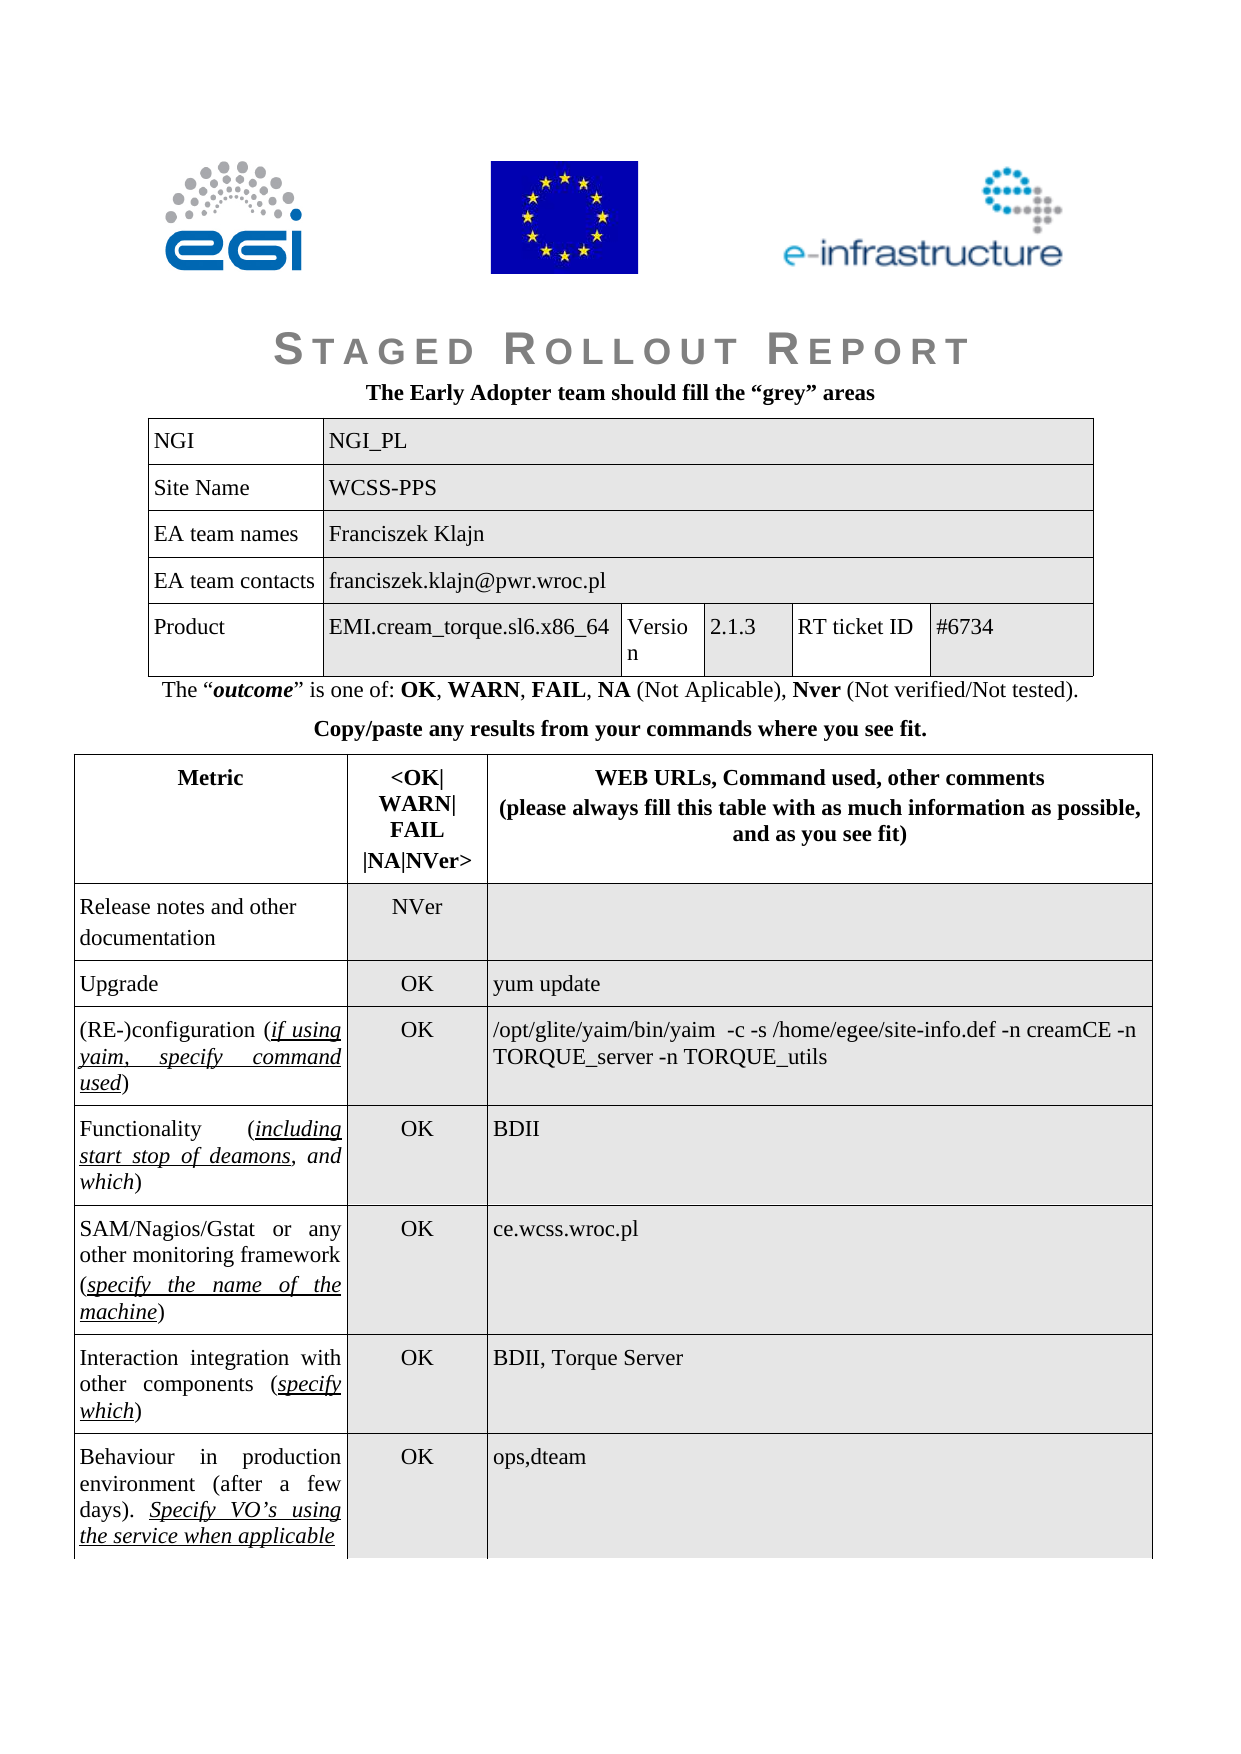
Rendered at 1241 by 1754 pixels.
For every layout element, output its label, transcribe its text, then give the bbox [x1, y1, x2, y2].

table_cell Franciszek Klajn [324, 511, 1093, 557]
table_header NGI_PL [324, 419, 1093, 464]
table_cell [488, 884, 1152, 960]
table_cell OK [348, 1206, 487, 1334]
table_cell SAM/Nagios/Gstat or any other monitoring framework (specify the name of the machine) [75, 1206, 347, 1334]
table_cell franciszek.klajn@pwr.wroc.pl [324, 558, 1093, 603]
picture [777, 161, 1070, 274]
table_cell ops,dteam [488, 1434, 1152, 1558]
table_cell (RE-)configuration (if using yaim, specify command used) [75, 1007, 347, 1105]
table_cell BDII, Torque Server [488, 1335, 1152, 1433]
table_cell NVer [348, 884, 487, 960]
table_cell Version [622, 604, 704, 676]
table_cell yum update [488, 961, 1152, 1006]
table_cell RT ticket ID [793, 604, 930, 676]
table_cell Release notes and other documentation [75, 884, 347, 960]
table_cell EA team contacts [149, 558, 323, 603]
text The “outcome” is one of: OK, WARN, FAIL, NA (Not Aplicable), Nver (Not verified/Not tested). [148, 677, 1092, 702]
table_cell ce.wcss.wroc.pl [488, 1206, 1152, 1334]
table_cell 2.1.3 [705, 604, 792, 676]
table_cell OK [348, 1335, 487, 1433]
table_cell OK [348, 1007, 487, 1105]
table_cell Behaviour in production environment (after a few days). Specify VO’s using the service when applicable [75, 1434, 347, 1558]
table_cell EMI.cream_torque.sl6.x86_64 [324, 604, 621, 676]
table_cell EA team names [149, 511, 323, 557]
table_cell Product [149, 604, 323, 676]
text Copy/paste any results from your commands where you see fit. [148, 715, 1092, 741]
table_cell /opt/glite/yaim/bin/yaim -c -s /home/egee/site-info.def -n creamCE -n TORQUE_server -n TORQUE_utils [488, 1007, 1152, 1105]
table_cell OK [348, 1106, 487, 1204]
picture [164, 161, 303, 272]
table_cell Interaction integration with other components (specify which) [75, 1335, 347, 1433]
table_cell #6734 [931, 604, 1093, 676]
table_cell BDII [488, 1106, 1152, 1204]
table_header <OK|WARN|FAIL |NA|NVer> [348, 755, 487, 883]
table_header WEB URLs, Command used, other comments (please always fill this table with as much information as possible, and as you see fit) [488, 755, 1152, 883]
picture [490, 161, 639, 274]
table_header NGI [149, 419, 323, 464]
table_cell Site Name [149, 465, 323, 510]
text The Early Adopter team should fill the “grey” areas [148, 379, 1092, 405]
table_cell OK [348, 1434, 487, 1558]
table_cell Upgrade [75, 961, 347, 1006]
table_cell Functionality (including start stop of deamons, and which) [75, 1106, 347, 1204]
title Staged Rollout Report [148, 322, 1092, 374]
table_header Metric [75, 755, 347, 883]
table_cell OK [348, 961, 487, 1006]
table_cell WCSS-PPS [324, 465, 1093, 510]
